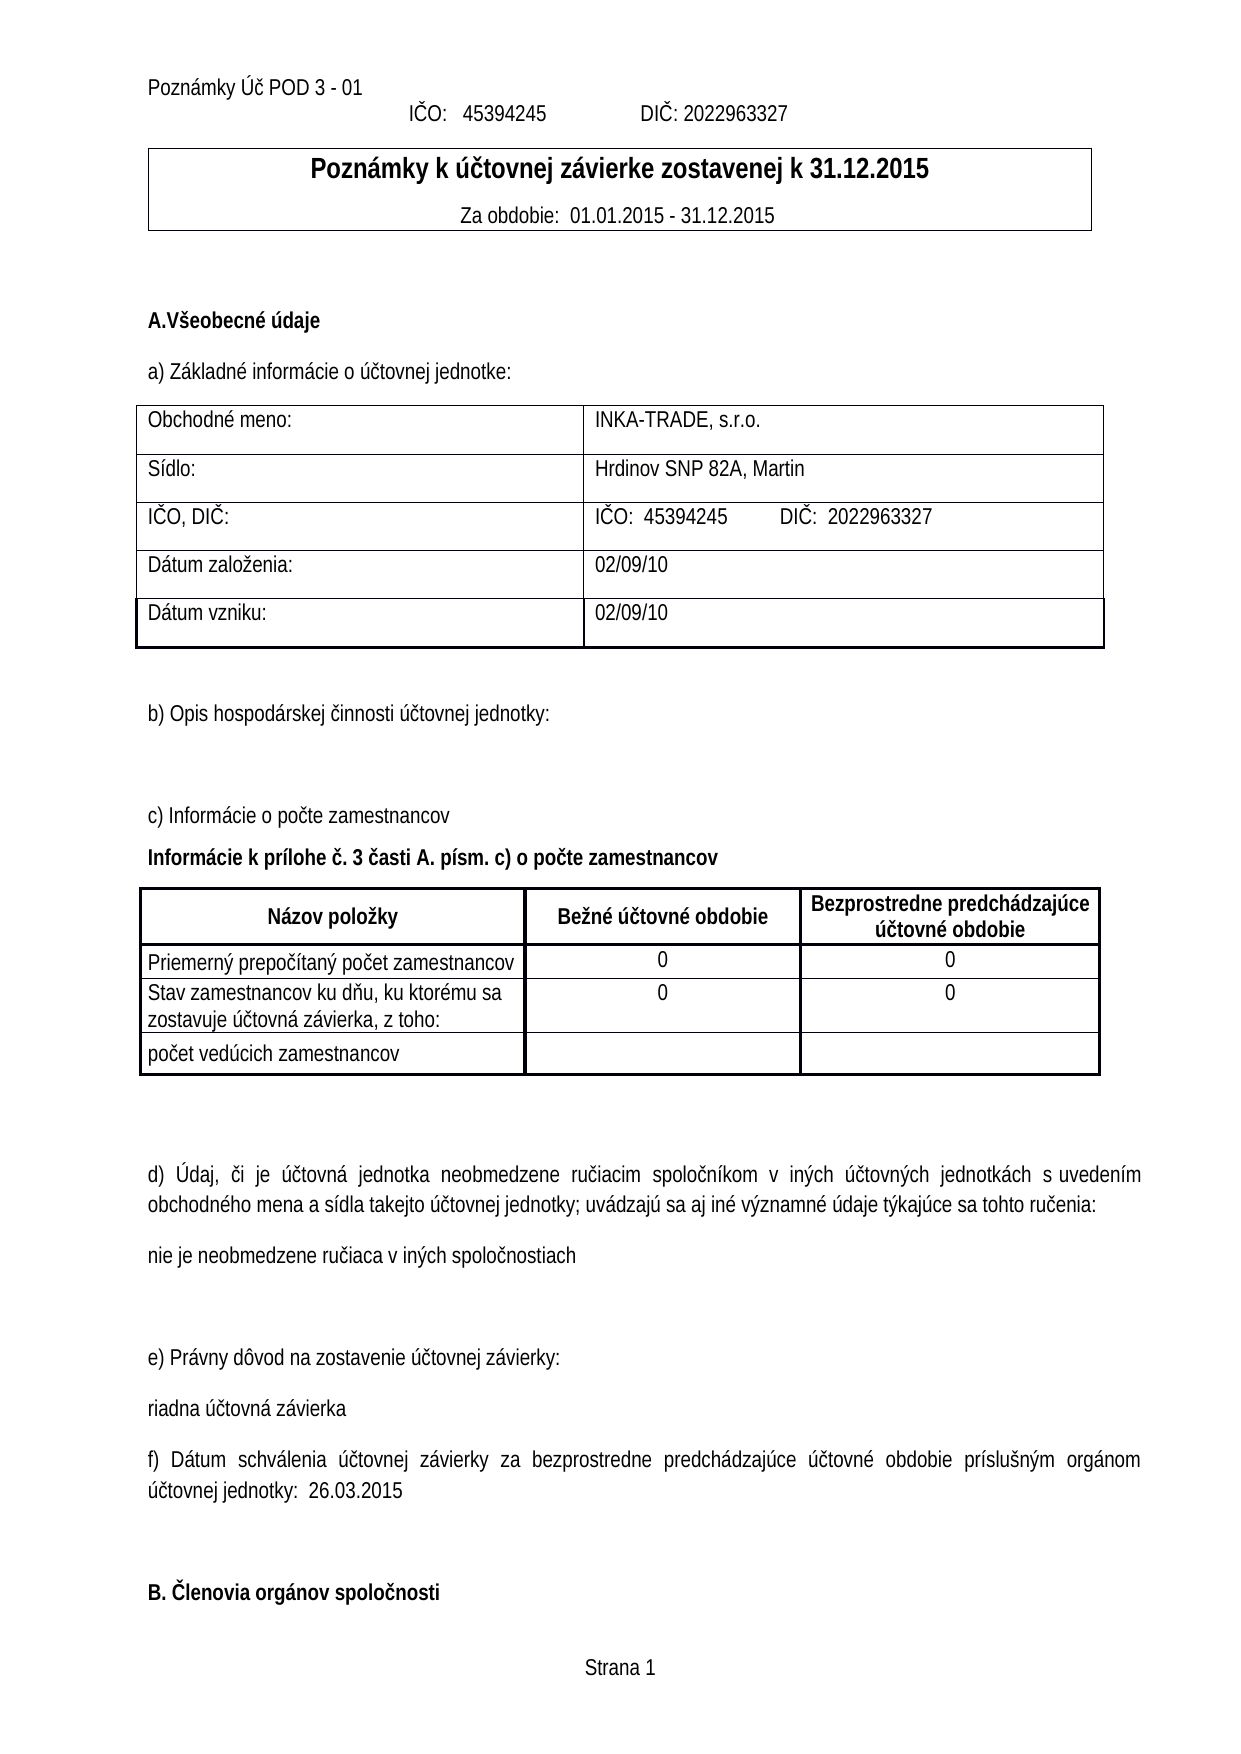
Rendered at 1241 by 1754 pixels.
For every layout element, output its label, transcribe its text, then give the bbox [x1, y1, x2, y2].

text A.Všeobecné údaje [148, 307, 1092, 333]
table_cell Stav zamestnancov ku dňu, ku ktorému sa zostavuje účtovná závierka, z toho: [142, 979, 523, 1032]
table_cell 0 [527, 946, 799, 978]
text Poznámky k účtovnej závierke zostavenej k 31.12.2015 [149, 149, 1091, 184]
text nie je neobmedzene ručiaca v iných spoločnostiach [148, 1242, 1141, 1269]
table_cell Priemerný prepočítaný počet zamestnancov [142, 946, 523, 978]
text b) Opis hospodárskej činnosti účtovnej jednotky: [148, 699, 1092, 726]
table_cell INKA-TRADE, s.r.o. [584, 406, 1103, 453]
table_header Bežné účtovné obdobie [527, 890, 799, 943]
text Za obdobie: 01.01.2015 - 31.12.2015 [149, 199, 1091, 230]
table_cell Obchodné meno: [137, 406, 583, 453]
table_cell Dátum založenia: [137, 551, 583, 598]
table_cell IČO: 45394245 DIČ: 2022963327 [584, 503, 1103, 550]
table_cell [527, 1033, 799, 1073]
table_cell Hrdinov SNP 82A, Martin [584, 455, 1103, 502]
table_header a) Základné informácie o účtovnej jednotke: [136, 358, 1104, 405]
table_cell 0 [802, 946, 1098, 978]
table_cell 0 [527, 979, 799, 1032]
table_cell Sídlo: [137, 455, 583, 502]
table_cell IČO, DIČ: [137, 503, 583, 550]
table_cell 09.02.10 [584, 551, 1103, 598]
table_cell [802, 1033, 1098, 1073]
text c) Informácie o počte zamestnancov [148, 802, 1092, 828]
table_header Názov položky [142, 890, 523, 943]
text Informácie k prílohe č. 3 časti A. písm. c) o počte zamestnancov [148, 844, 1092, 871]
table_cell 09.02.10 [585, 599, 1103, 646]
table_cell počet vedúcich zamestnancov [142, 1033, 523, 1073]
text f) Dátum schválenia účtovnej závierky za bezprostredne predchádzajúce účtovné obdobie príslušným orgánom účtovnej jednotky: 26.03.2015 [148, 1446, 1141, 1503]
text e) Právny dôvod na zostavenie účtovnej závierky: [148, 1344, 1141, 1371]
text B. Členovia orgánov spoločnosti [148, 1579, 1141, 1605]
text riadna účtovná závierka [148, 1395, 1141, 1422]
text d) Údaj, či je účtovná jednotka neobmedzene ručiacim spoločníkom v iných účtovných jednotkách s uvedením obchodného mena a sídla takejto účtovnej jednotky; uvádzajú sa aj iné významné údaje týkajúce sa tohto ručenia: [148, 1161, 1141, 1218]
table_header Bezprostredne predchádzajúce účtovné obdobie [802, 890, 1098, 943]
table_cell Dátum vzniku: [138, 599, 583, 646]
table_cell 0 [802, 979, 1098, 1032]
